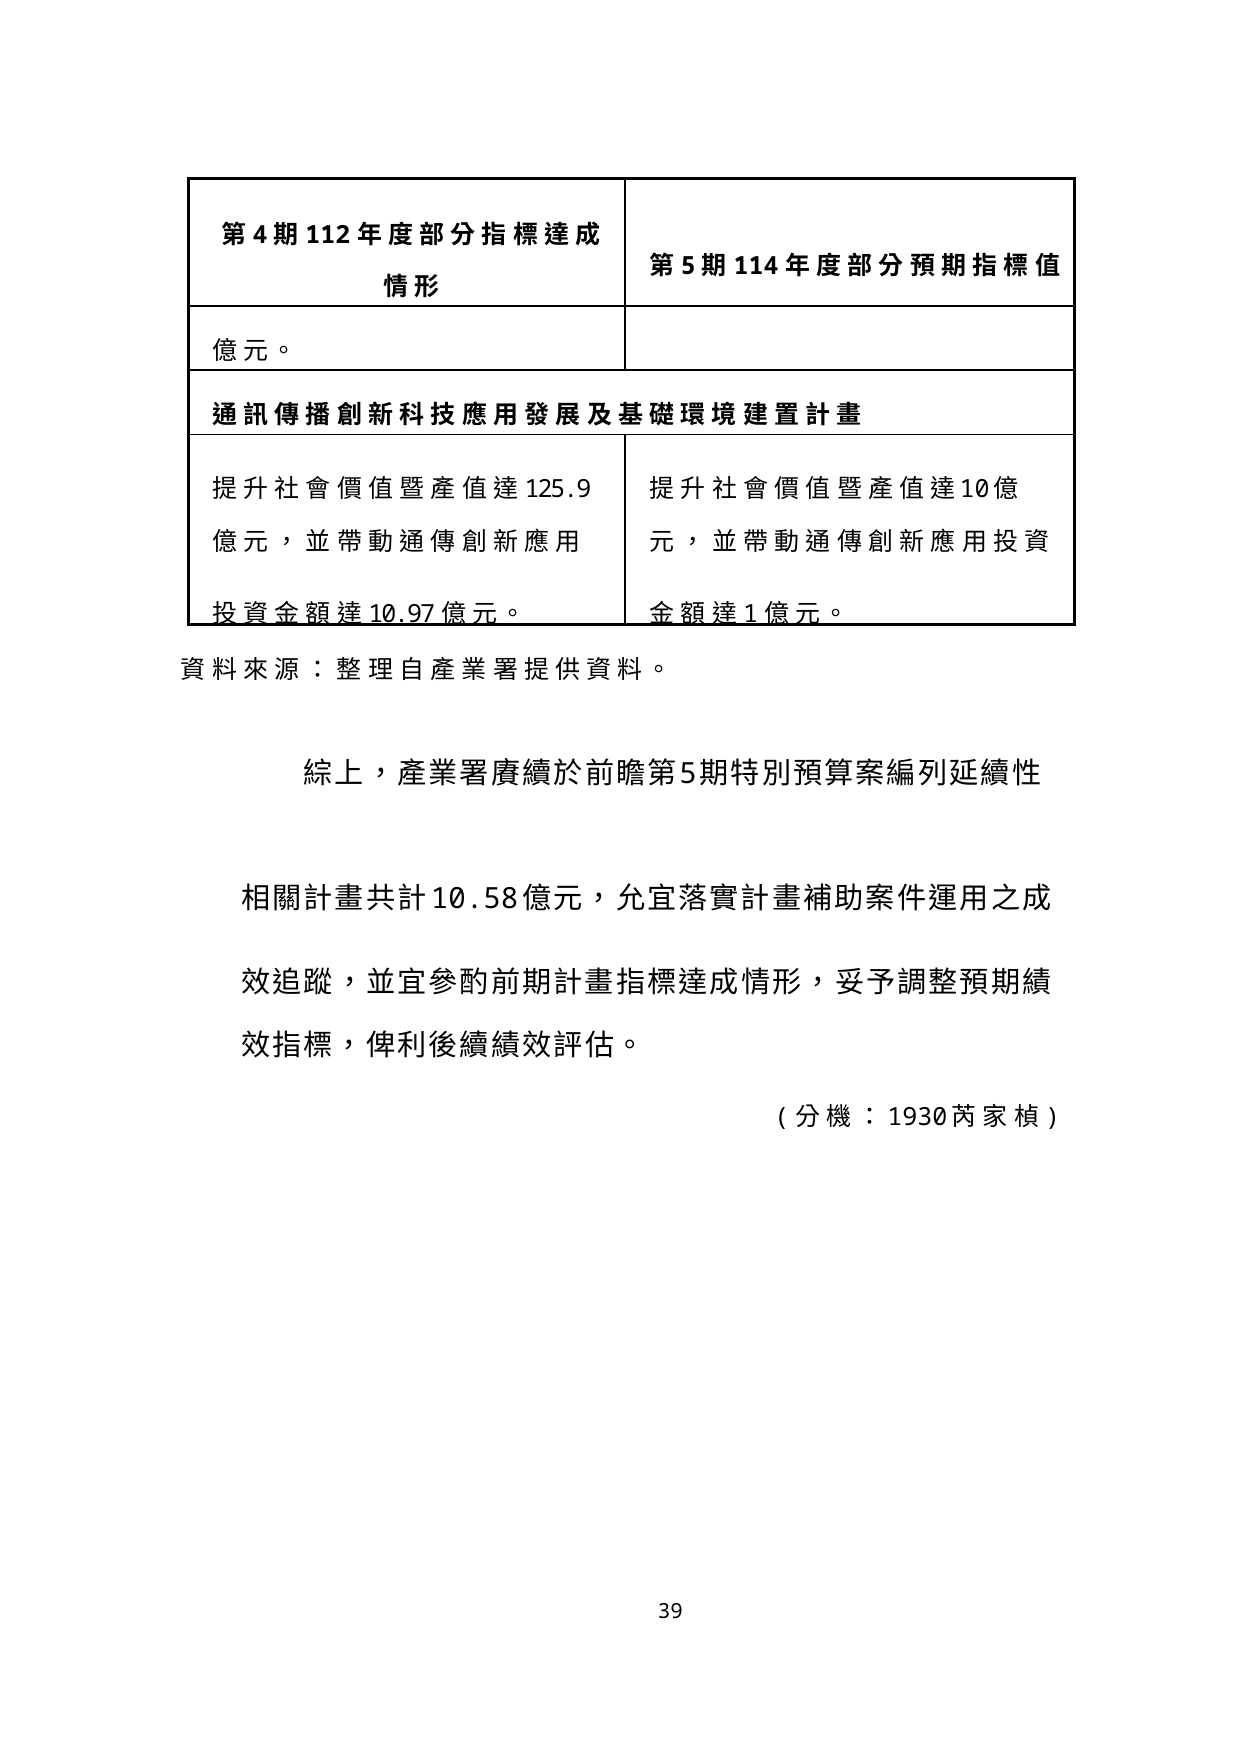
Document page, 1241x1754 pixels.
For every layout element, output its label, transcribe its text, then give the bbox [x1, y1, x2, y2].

table_header 第5期114年度部分預期指標值 [626, 180, 1073, 305]
text 綜上，產業署賡續於前瞻第5期特別預算案編列延續性相關計畫共計10.58億元，允宜落實計畫補助案件運用之成效追蹤，並宜參酌前期計畫指標達成情形，妥予調整預期績效指標，俾利後續績效評估。 [236, 688, 1063, 1063]
table_cell 提升社會價值暨產值達10億元，並帶動通傳創新應用投資金額達1億元。 [626, 435, 1073, 622]
text (分機：1930芮家楨) [177, 1063, 1063, 1126]
table_cell 提升社會價值暨產值達125.9億元，並帶動通傳創新應用投資金額達10.97億元。 [190, 435, 624, 622]
table_cell 億元。 [190, 307, 624, 369]
table_cell [626, 307, 1073, 369]
table_cell 通訊傳播創新科技應用發展及基礎環境建置計畫 [190, 371, 1073, 433]
text 資料來源：整理自產業署提供資料。 [177, 626, 1063, 688]
table_header 第4期112年度部分指標達成情形 [190, 180, 624, 305]
